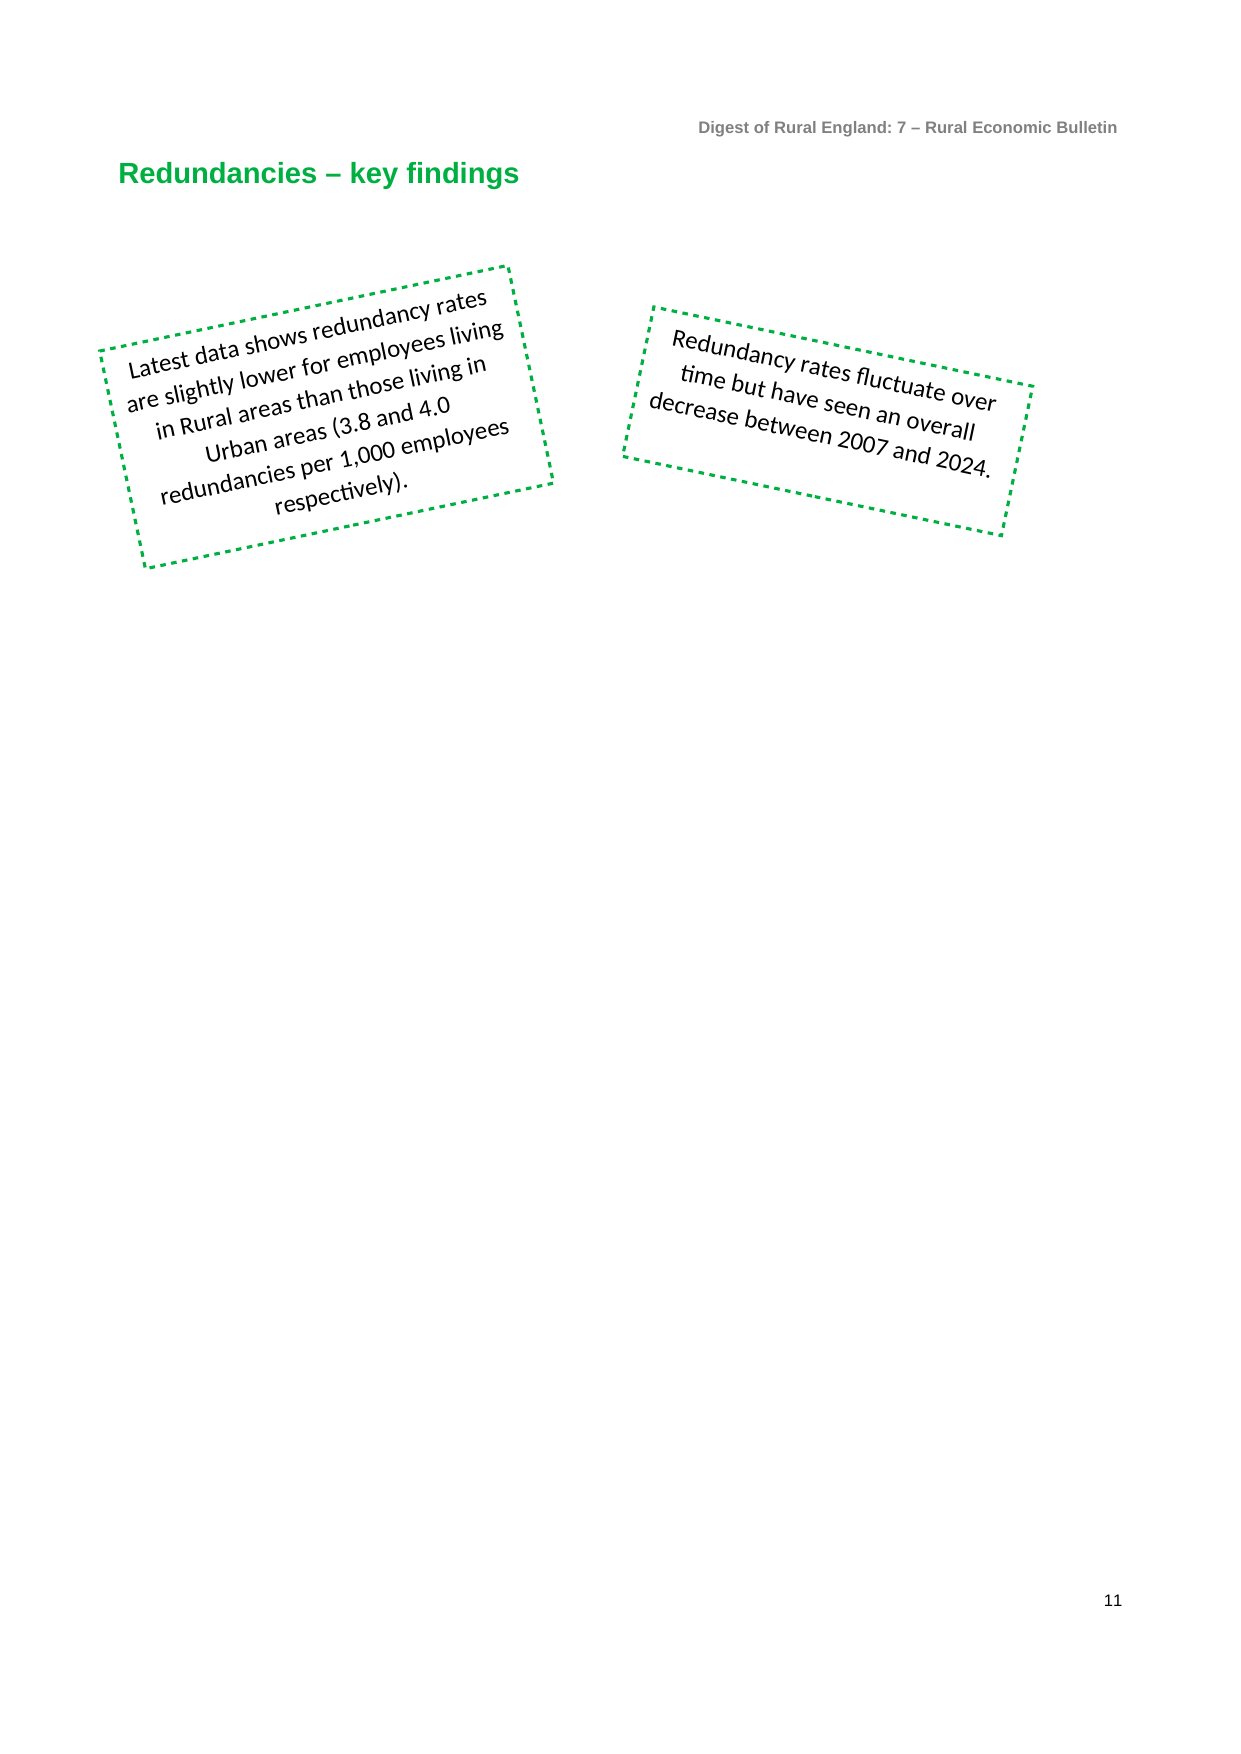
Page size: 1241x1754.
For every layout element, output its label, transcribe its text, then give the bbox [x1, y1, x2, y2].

subtitle Redundancies – key findings [118, 156, 1122, 190]
